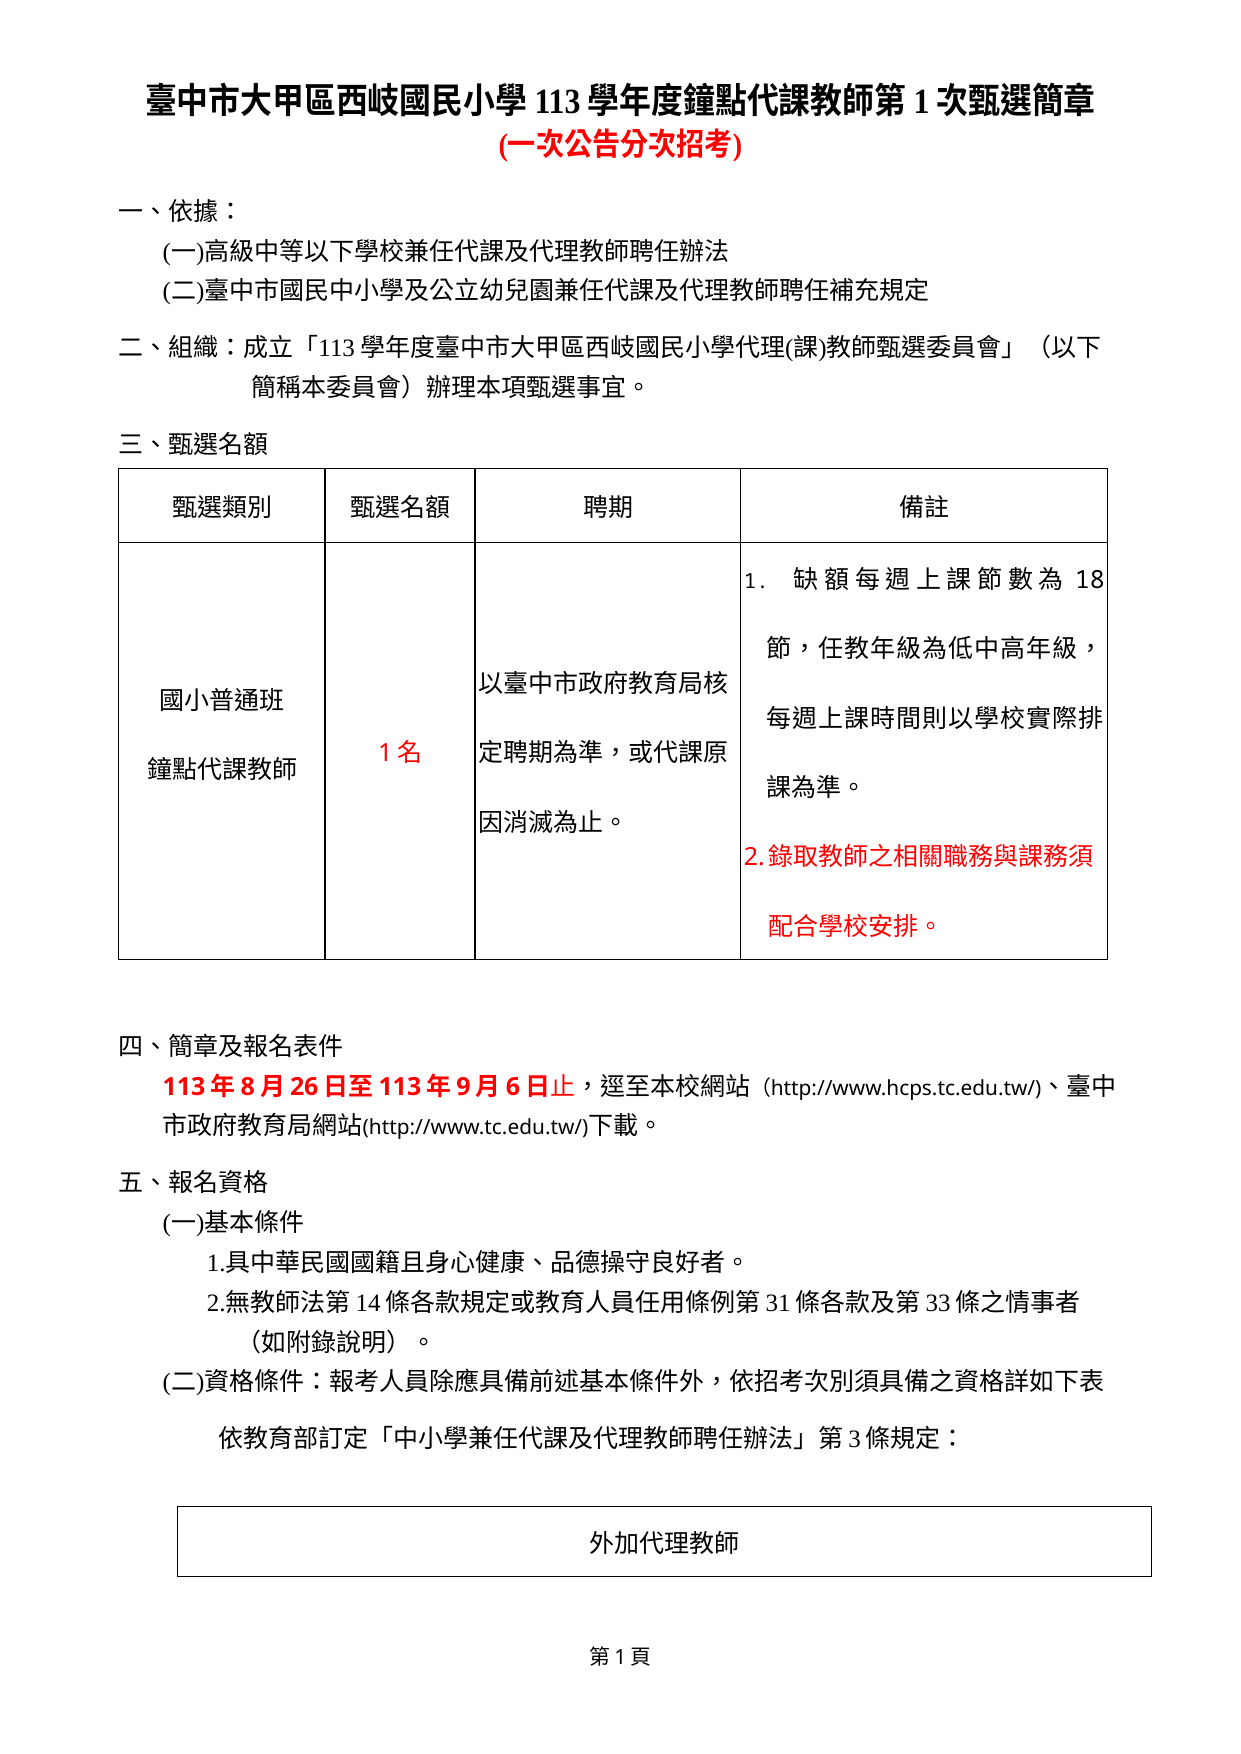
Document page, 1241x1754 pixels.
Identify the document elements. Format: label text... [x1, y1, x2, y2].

table_header 聘期 [476, 469, 740, 542]
text 五、報名資格 [118, 1163, 1122, 1199]
text (一)高級中等以下學校兼任代課及代理教師聘任辦法 [162, 231, 1122, 267]
table_cell 國小普通班 鐘點代課教師 [119, 543, 324, 959]
text (二)臺中市國民中小學及公立幼兒園兼任代課及代理教師聘任補充規定 [162, 271, 1122, 307]
text 1.具中華民國國籍且身心健康、品德操守良好者。 [207, 1242, 1122, 1279]
text 三、甄選名額 [118, 425, 1122, 461]
table_header 甄選名額 [326, 469, 474, 542]
text 四、簡章及報名表件 [118, 1026, 1122, 1062]
text 2.無教師法第14條各款規定或教育人員任用條例第31條各款及第33條之情事者（如附錄說明）。 [207, 1282, 1122, 1358]
text (一次公告分次招考) [118, 123, 1122, 163]
table_header 備註 [741, 469, 1107, 542]
table_cell 缺額每週上課節數為18節，任教年級為低中高年級，每週上課時間則以學校實際排課為準。 錄取教師之相關職務與課務須配合學校安排。 [741, 543, 1107, 959]
table_header 外加代理教師 [178, 1507, 1151, 1576]
text (一)基本條件 [162, 1203, 1122, 1239]
table_cell 以臺中市政府教育局核定聘期為準，或代課原因消滅為止。 [476, 543, 740, 959]
text 依教育部訂定「中小學兼任代課及代理教師聘任辦法」第3條規定： [218, 1402, 1122, 1471]
text 臺中市大甲區西岐國民小學113學年度鐘點代課教師第1次甄選簡章 [118, 77, 1122, 123]
text 一、依據： [118, 191, 1122, 227]
text 二、組織：成立「113學年度臺中市大甲區西岐國民小學代理(課)教師甄選委員會」（以下簡稱本委員會）辦理本項甄選事宜。 [118, 328, 1122, 404]
table_cell 1名 [326, 543, 474, 959]
table_header 甄選類別 [119, 469, 324, 542]
text (二)資格條件：報考人員除應具備前述基本條件外，依招考次別須具備之資格詳如下表 [162, 1362, 1122, 1398]
text 113年8月26日至113年9月6日止，逕至本校網站（http://www.hcps.tc.edu.tw/)、臺中市政府教育局網站(http://www.tc.edu.tw/)下載。 [162, 1066, 1122, 1142]
